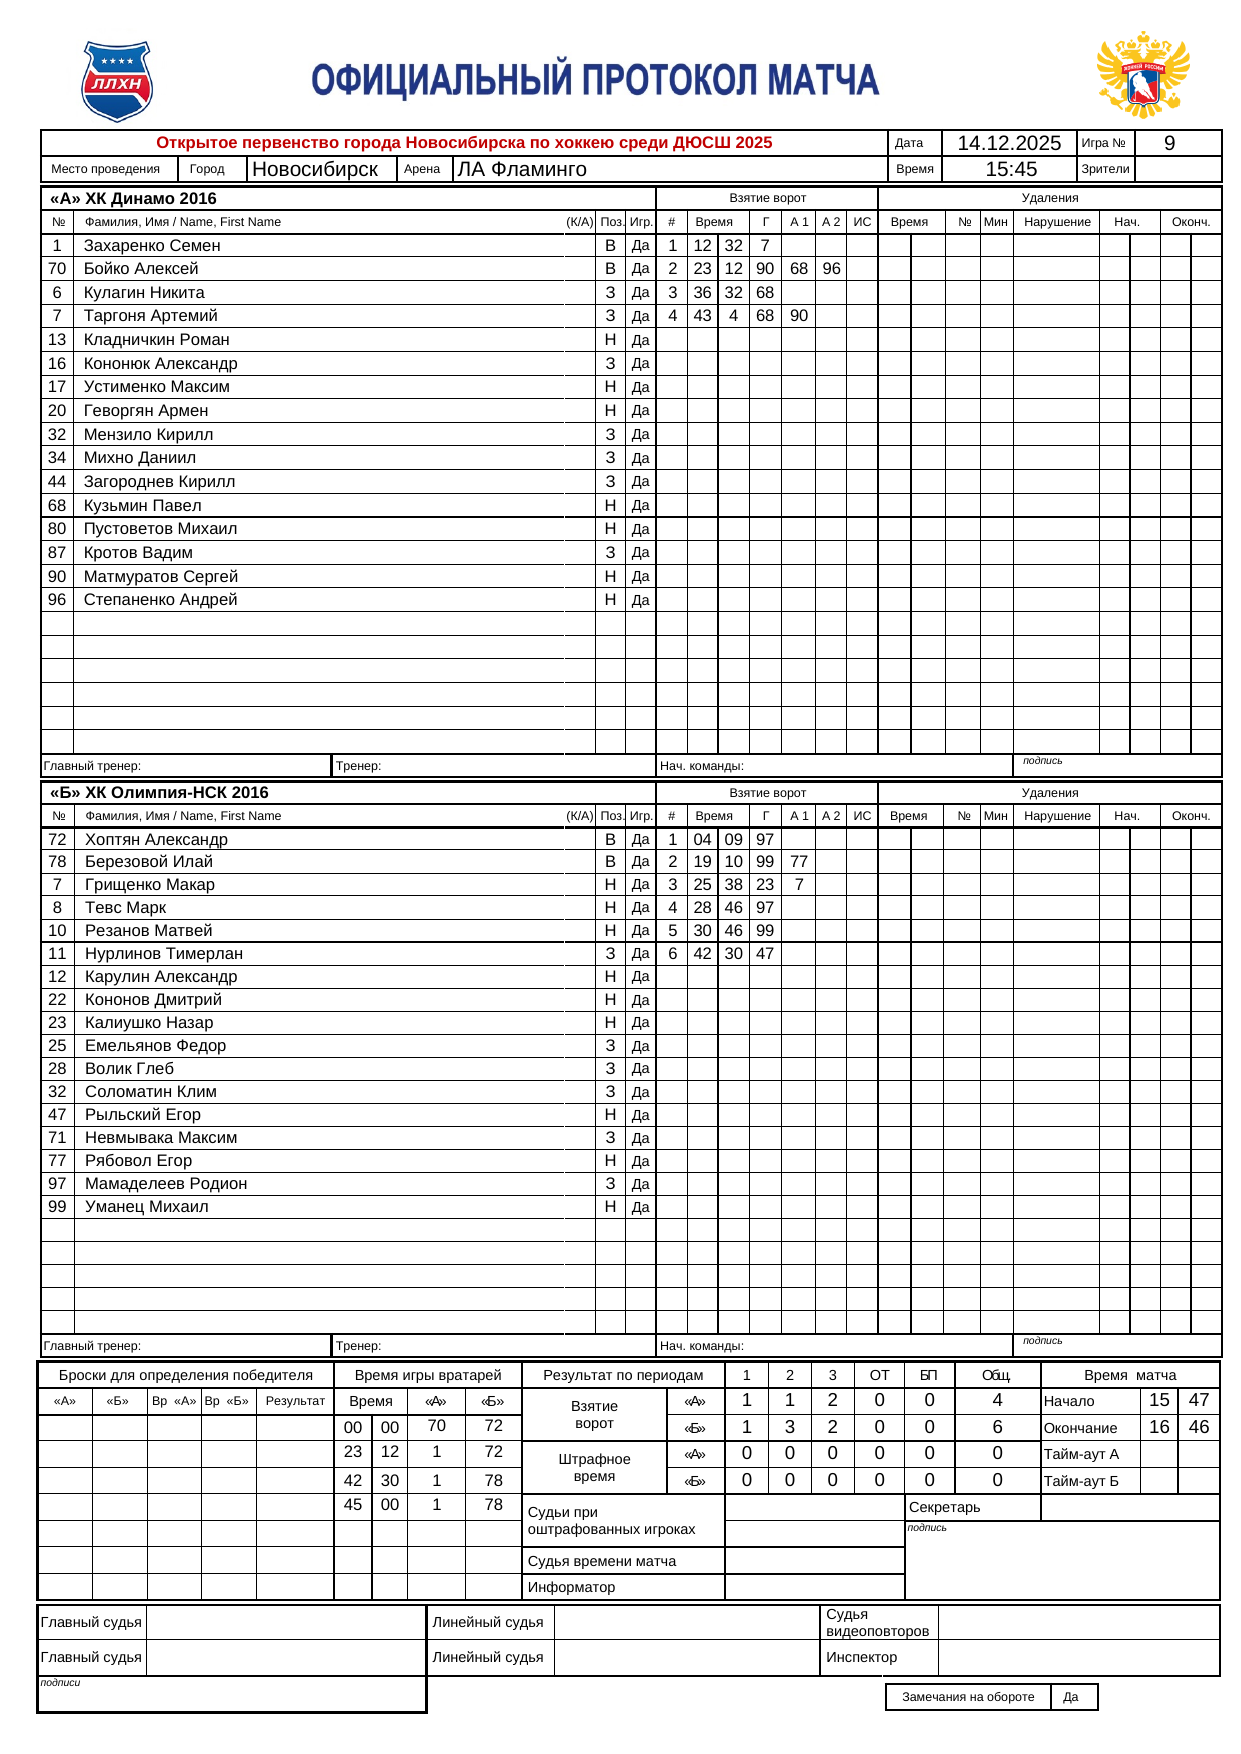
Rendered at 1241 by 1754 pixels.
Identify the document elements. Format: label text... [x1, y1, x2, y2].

table_cell [750, 1265, 781, 1287]
table_cell Штрафное время [523, 1442, 666, 1493]
table_header Да [1052, 1685, 1097, 1709]
table_cell 30 [719, 943, 749, 964]
table_cell [1192, 588, 1221, 611]
table_cell [1014, 518, 1099, 540]
table_cell [946, 352, 980, 374]
table_cell [719, 636, 749, 658]
table_cell [1014, 1150, 1099, 1172]
table_cell [847, 376, 877, 398]
table_cell [816, 829, 846, 849]
table_cell [1131, 966, 1160, 987]
table_cell [816, 1127, 846, 1149]
table_cell [688, 683, 717, 706]
table_cell [782, 612, 815, 634]
table_cell [719, 1058, 749, 1079]
table_cell 0 [769, 1468, 811, 1493]
table_cell [1014, 896, 1099, 918]
table_cell В [596, 235, 625, 256]
table_cell [719, 612, 749, 634]
table_cell Инспектор [821, 1640, 938, 1675]
table_cell [782, 565, 815, 587]
table_cell [565, 1219, 595, 1241]
table_cell [946, 494, 980, 516]
table_cell [981, 235, 1013, 256]
table_cell [912, 1173, 943, 1195]
table_cell [408, 1574, 465, 1599]
table_cell Н [596, 896, 625, 918]
table_cell [1100, 541, 1129, 564]
table_cell З [596, 1127, 625, 1149]
table_cell [688, 1242, 717, 1264]
table_cell Н [596, 494, 625, 516]
table_cell [981, 423, 1013, 445]
table_cell [39, 1547, 92, 1573]
table_cell [1131, 1196, 1160, 1218]
table_cell [1014, 1173, 1099, 1195]
table_cell 00 [335, 1416, 371, 1440]
table_cell [1131, 423, 1160, 445]
table_cell З [596, 423, 625, 445]
table_cell 30 [373, 1468, 407, 1493]
table_cell [1100, 1081, 1129, 1103]
table_cell [816, 470, 846, 493]
table_cell 1 [408, 1494, 465, 1520]
table_cell [1131, 1219, 1160, 1241]
table_cell [688, 1196, 717, 1218]
table_cell ИС [847, 805, 877, 826]
table_cell [93, 1468, 147, 1493]
table_cell [946, 470, 980, 493]
table_cell [657, 1196, 687, 1218]
table_cell [1131, 1081, 1160, 1103]
table_cell 45 [335, 1494, 371, 1520]
table_cell [847, 1196, 877, 1218]
table_cell Зрители [1078, 157, 1134, 181]
table_cell [816, 1219, 846, 1241]
table_cell [373, 1521, 407, 1546]
table_cell Линейный судья [428, 1606, 554, 1639]
table_cell [981, 541, 1013, 564]
table_cell [981, 707, 1013, 729]
table_cell Да [626, 850, 655, 872]
table_cell [1014, 1012, 1099, 1033]
table_cell [750, 1242, 781, 1264]
table_cell [750, 659, 781, 682]
table_cell [1131, 1265, 1160, 1287]
table_cell «А» [408, 1389, 465, 1413]
table_cell Да [626, 423, 655, 445]
table_cell [750, 1173, 781, 1195]
table_cell [1014, 281, 1099, 303]
table_cell [981, 1196, 1013, 1218]
table_header «А» ХК Динамо 2016 [42, 188, 655, 209]
table_cell подпись [906, 1522, 1219, 1599]
table_cell Главный судья [39, 1640, 146, 1675]
table_cell [42, 1242, 74, 1264]
table_cell [1131, 518, 1160, 540]
table_header Результат по периодам [523, 1363, 724, 1387]
table_cell [1161, 1035, 1190, 1057]
table_cell [847, 1058, 877, 1079]
table_cell 46 [719, 896, 749, 918]
table_cell [466, 1521, 521, 1546]
table_cell [879, 305, 910, 327]
table_cell [688, 352, 717, 374]
table_cell [750, 1012, 781, 1033]
table_cell [657, 1012, 687, 1033]
table_cell 38 [719, 874, 749, 895]
table_cell В [596, 829, 625, 849]
table_cell [1161, 1058, 1190, 1079]
table_cell [1192, 541, 1221, 564]
table_cell [782, 659, 815, 682]
table_cell [202, 1468, 256, 1493]
table_cell [1100, 966, 1129, 987]
table_cell [202, 1416, 256, 1440]
table_cell [879, 376, 910, 398]
table_cell Нарушение [1014, 211, 1099, 233]
table_cell [1131, 659, 1160, 682]
table_cell [879, 235, 910, 256]
table_cell [847, 874, 877, 895]
table_cell Да [626, 565, 655, 587]
table_cell 23 [335, 1441, 371, 1467]
table_cell [1192, 1012, 1221, 1033]
table_cell [782, 636, 815, 658]
table_cell 72 [42, 829, 74, 849]
table_cell Судьи при оштрафованных игроках [523, 1495, 724, 1546]
table_cell [946, 423, 980, 445]
table_cell [565, 518, 595, 540]
table_cell [879, 1104, 910, 1126]
table_cell [1192, 1127, 1221, 1149]
table_cell [596, 1242, 625, 1264]
table_cell 90 [782, 305, 815, 327]
table_cell [1014, 1035, 1099, 1057]
table_cell 1 [408, 1441, 465, 1467]
table_cell 15:45 [943, 157, 1076, 181]
table_cell [202, 1547, 256, 1573]
table_cell Соломатин Клим [75, 1081, 564, 1103]
table_cell [1161, 636, 1190, 658]
table_cell 96 [816, 257, 846, 280]
table_cell [847, 966, 877, 987]
table_cell [981, 1265, 1013, 1287]
table_cell 2 [812, 1415, 854, 1440]
table_cell [1014, 399, 1099, 422]
table_cell [657, 541, 687, 564]
table_cell [657, 1265, 687, 1287]
table_cell З [596, 1058, 625, 1079]
table_cell [1192, 1058, 1221, 1079]
table_cell [719, 1219, 749, 1241]
table_cell [782, 989, 815, 1011]
table_cell [1014, 423, 1099, 445]
table_cell Карулин Александр [75, 966, 564, 987]
table_cell [565, 470, 595, 493]
table_cell 20 [42, 399, 73, 422]
table_cell 4 [657, 896, 687, 918]
table_cell 2 [657, 850, 687, 872]
table_cell Нач. [1100, 211, 1160, 233]
table_cell [1192, 281, 1221, 303]
table_cell [816, 1150, 846, 1172]
table_cell [944, 1081, 980, 1103]
table_cell [912, 423, 945, 445]
table_cell [782, 707, 815, 729]
table_cell Уманец Михаил [75, 1196, 564, 1218]
table_cell 7 [42, 874, 74, 895]
table_cell [879, 896, 910, 918]
table_cell Тренер: [333, 1335, 655, 1356]
table_cell [816, 494, 846, 516]
table_cell 16 [42, 352, 73, 374]
table_cell [1100, 281, 1129, 303]
table_cell [912, 920, 943, 941]
table_cell [596, 1311, 625, 1333]
table_cell Да [626, 376, 655, 398]
table_cell Г [750, 211, 781, 233]
table_cell [42, 659, 73, 682]
table_cell [1192, 896, 1221, 918]
table_cell [847, 989, 877, 1011]
table_cell [782, 423, 815, 445]
table_cell [816, 1104, 846, 1126]
table_cell [782, 1058, 815, 1079]
table_cell (К/А) [565, 211, 595, 233]
table_cell [750, 1288, 781, 1310]
table_cell [257, 1468, 333, 1493]
table_cell Линейный судья [428, 1640, 554, 1675]
table_cell [565, 1242, 595, 1264]
table_cell 7 [42, 305, 73, 327]
table_cell 99 [42, 1196, 74, 1218]
table_cell [148, 1521, 201, 1546]
table_cell З [596, 470, 625, 493]
table_cell З [596, 352, 625, 374]
table_cell [879, 1058, 910, 1079]
table_cell Да [626, 829, 655, 849]
table_cell [847, 1127, 877, 1149]
table_cell [912, 281, 945, 303]
table_cell [626, 659, 655, 682]
table_cell [981, 943, 1013, 964]
table_cell Да [626, 328, 655, 351]
table_cell [816, 446, 846, 469]
table_cell [1161, 850, 1190, 872]
table_cell «Б» [668, 1415, 724, 1440]
table_cell [912, 707, 945, 729]
table_cell [1014, 683, 1099, 706]
table_cell [782, 235, 815, 256]
table_cell [750, 588, 781, 611]
table_cell [657, 1058, 687, 1079]
table_cell Главный тренер: [42, 755, 330, 776]
table_cell [408, 1547, 465, 1573]
table_cell [944, 989, 980, 1011]
table_cell [719, 1311, 749, 1333]
table_cell [565, 541, 595, 564]
table_cell [565, 683, 595, 706]
table_cell [1131, 1058, 1160, 1079]
table_cell [657, 352, 687, 374]
table_cell [750, 989, 781, 1011]
table_cell Секретарь [906, 1495, 1040, 1520]
table_cell [1100, 850, 1129, 872]
table_cell [565, 636, 595, 658]
table_cell [626, 1219, 655, 1241]
table_cell [719, 1196, 749, 1218]
table_cell 8 [42, 896, 74, 918]
table_cell [1161, 1081, 1190, 1103]
table_cell [565, 588, 595, 611]
table_cell 23 [688, 257, 717, 280]
table_cell # [657, 211, 687, 233]
table_cell [726, 1548, 904, 1573]
table_cell [688, 1081, 717, 1103]
table_cell [688, 376, 717, 398]
table_cell [1192, 636, 1221, 658]
table_cell 12 [42, 966, 74, 987]
table_cell [657, 470, 687, 493]
table_cell Калиушко Назар [75, 1012, 564, 1033]
table_cell [879, 1242, 910, 1264]
table_cell [782, 896, 815, 918]
table_cell [782, 1311, 815, 1333]
table_cell [981, 281, 1013, 303]
table_cell [657, 683, 687, 706]
table_cell [565, 352, 595, 374]
table_cell Грищенко Макар [75, 874, 564, 895]
table_cell [981, 896, 1013, 918]
table_cell [816, 707, 846, 729]
table_cell [944, 920, 980, 941]
table_cell [750, 1081, 781, 1103]
table_cell [847, 1173, 877, 1195]
table_cell № [946, 211, 980, 233]
table_cell [912, 494, 945, 516]
table_cell [565, 494, 595, 516]
table_cell [939, 1606, 1219, 1639]
table_cell [719, 730, 749, 753]
table_cell Н [596, 1012, 625, 1033]
table_cell [1014, 541, 1099, 564]
table_cell [782, 920, 815, 941]
table_cell [946, 565, 980, 587]
table_cell 0 [956, 1468, 1040, 1493]
table_cell [981, 989, 1013, 1011]
table_cell [912, 1081, 943, 1103]
table_cell [626, 683, 655, 706]
table_cell [1192, 1173, 1221, 1195]
table_cell Город [179, 157, 246, 181]
table_cell [1100, 1035, 1129, 1057]
table_cell [202, 1574, 256, 1599]
table_cell [782, 446, 815, 469]
table_cell [981, 305, 1013, 327]
table_cell [257, 1521, 333, 1546]
table_cell 42 [688, 943, 717, 964]
table_cell [688, 612, 717, 634]
table_cell [946, 659, 980, 682]
table_cell 23 [750, 874, 781, 895]
table_cell [719, 1104, 749, 1126]
table_cell [847, 588, 877, 611]
table_cell [1131, 1288, 1160, 1310]
table_cell [1192, 683, 1221, 706]
table_cell [75, 1311, 564, 1333]
table_cell [719, 518, 749, 540]
table_cell [565, 1104, 595, 1126]
table_cell [688, 1035, 717, 1057]
table_cell [879, 257, 910, 280]
table_cell [1131, 730, 1160, 753]
table_cell [912, 541, 945, 564]
table_cell 97 [750, 829, 781, 849]
table_cell [750, 494, 781, 516]
table_cell [565, 1311, 595, 1333]
table_cell 4 [719, 305, 749, 327]
table_cell З [596, 1035, 625, 1057]
table_cell [565, 989, 595, 1011]
table_cell [1192, 399, 1221, 422]
table_cell «А» [668, 1389, 724, 1413]
table_cell [657, 1035, 687, 1057]
table_cell [847, 281, 877, 303]
table_cell [657, 494, 687, 516]
table_cell [944, 1265, 980, 1287]
table_cell Время [688, 805, 749, 826]
table_cell 0 [905, 1442, 954, 1467]
table_cell [912, 989, 943, 1011]
table_cell Время [889, 157, 941, 181]
table_cell Кулагин Никита [74, 281, 564, 303]
table_cell 87 [42, 541, 73, 564]
table_cell 0 [905, 1468, 954, 1493]
table_cell [1100, 989, 1129, 1011]
table_cell [750, 1311, 781, 1333]
table_cell [1131, 281, 1160, 303]
table_cell Таргоня Артемий [74, 305, 564, 327]
table_cell Мин [981, 805, 1013, 826]
table_cell [75, 1265, 564, 1287]
table_cell Окончание [1042, 1415, 1140, 1440]
table_cell [335, 1574, 371, 1599]
table_cell [912, 470, 945, 493]
table_cell [1161, 966, 1190, 987]
table_cell [946, 257, 980, 280]
table_cell [565, 1012, 595, 1033]
table_cell [912, 896, 943, 918]
table_cell [1161, 352, 1190, 374]
table_cell [879, 730, 910, 753]
table_cell [912, 1127, 943, 1149]
table_cell [1014, 989, 1099, 1011]
table_cell [1014, 1265, 1099, 1287]
table_cell 0 [905, 1415, 954, 1440]
table_cell [688, 541, 717, 564]
table_cell Степаненко Андрей [74, 588, 564, 611]
table_cell [816, 518, 846, 540]
table_cell «Б » [466, 1389, 521, 1413]
table_cell [847, 636, 877, 658]
table_cell [782, 588, 815, 611]
table_cell [719, 659, 749, 682]
table_cell [750, 328, 781, 351]
table_cell [466, 1574, 521, 1599]
table_cell [373, 1574, 407, 1599]
table_cell [847, 1012, 877, 1033]
table_cell Да [626, 352, 655, 374]
table_cell 0 [726, 1442, 768, 1467]
table_cell [1161, 659, 1190, 682]
table_cell Да [626, 1104, 655, 1126]
table_cell [912, 874, 943, 895]
table_cell [688, 636, 717, 658]
table_cell А 2 [816, 805, 846, 826]
table_cell [1161, 1288, 1190, 1310]
table_cell [816, 305, 846, 327]
table_cell Кононюк Александр [74, 352, 564, 374]
table_cell [912, 943, 943, 964]
table_cell [750, 1196, 781, 1218]
table_cell [847, 1219, 877, 1241]
table_cell [816, 1265, 846, 1287]
table_cell [565, 328, 595, 351]
table_cell [626, 612, 655, 634]
table_cell [202, 1441, 256, 1467]
table_cell [1100, 659, 1129, 682]
table_cell 0 [905, 1389, 954, 1413]
table_cell Н [596, 989, 625, 1011]
table_cell [565, 1265, 595, 1287]
table_cell [42, 683, 73, 706]
table_cell [912, 966, 943, 987]
table_cell (К/А) [565, 805, 595, 826]
table_cell № [42, 211, 73, 233]
table_cell 47 [1179, 1389, 1219, 1413]
table_cell [981, 1058, 1013, 1079]
table_cell [1161, 541, 1190, 564]
table_cell [719, 399, 749, 422]
table_cell [879, 1127, 910, 1149]
table_cell [879, 1265, 910, 1287]
table_cell [847, 352, 877, 374]
table_cell [847, 257, 877, 280]
table_header Удаления [879, 188, 1221, 209]
table_cell Захаренко Семен [74, 235, 564, 256]
table_cell [1014, 707, 1099, 729]
table_cell [879, 1219, 910, 1241]
table_header 14.12.2025 [943, 131, 1076, 155]
table_cell [1100, 446, 1129, 469]
table_cell [912, 1196, 943, 1218]
table_cell [688, 1265, 717, 1287]
table_cell [93, 1416, 147, 1440]
table_cell [981, 1012, 1013, 1033]
table_cell Да [626, 1173, 655, 1195]
table_cell Игр. [626, 805, 655, 826]
table_cell [719, 1012, 749, 1033]
table_cell [1161, 1173, 1190, 1195]
table_cell [944, 1035, 980, 1057]
table_cell [42, 1288, 74, 1310]
table_cell [1141, 1468, 1177, 1493]
table_cell [879, 612, 910, 634]
table_cell [816, 850, 846, 872]
table_cell [981, 829, 1013, 849]
table_cell [1100, 730, 1129, 753]
table_cell [657, 446, 687, 469]
table_cell [1014, 636, 1099, 658]
table_cell [816, 328, 846, 351]
table_cell 19 [688, 850, 717, 872]
table_cell Да [626, 494, 655, 516]
table_cell [750, 565, 781, 587]
table_cell [816, 659, 846, 682]
table_cell [879, 1173, 910, 1195]
table_cell [688, 518, 717, 540]
table_cell 2 [657, 257, 687, 280]
table_cell [912, 257, 945, 280]
table_cell [657, 1081, 687, 1103]
table_header Дата [889, 131, 941, 155]
table_cell [657, 659, 687, 682]
table_cell А 1 [782, 805, 815, 826]
table_cell [1192, 494, 1221, 516]
table_cell [816, 683, 846, 706]
table_cell [912, 446, 945, 469]
table_cell [981, 257, 1013, 280]
table_cell [1014, 1104, 1099, 1126]
table_cell [148, 1494, 201, 1520]
table_cell [816, 1242, 846, 1264]
table_cell Да [626, 874, 655, 895]
table_cell [981, 1127, 1013, 1149]
table_cell [847, 612, 877, 634]
table_cell [879, 850, 910, 872]
table_cell [688, 989, 717, 1011]
table_cell подпись [1014, 755, 1221, 776]
table_cell [565, 305, 595, 327]
table_cell [816, 636, 846, 658]
table_header Удаления [879, 783, 1221, 803]
table_cell [944, 1311, 980, 1333]
table_cell [1192, 257, 1221, 280]
table_cell [626, 1242, 655, 1264]
table_cell [946, 235, 980, 256]
table_cell Н [596, 966, 625, 987]
table_cell 1 [726, 1415, 768, 1440]
table_cell [981, 874, 1013, 895]
table_cell Геворгян Армен [74, 399, 564, 422]
table_cell [148, 1416, 201, 1440]
table_cell Хоптян Александр [75, 829, 564, 849]
table_cell [565, 1150, 595, 1172]
table_cell [750, 683, 781, 706]
table_cell Тайм-аут А [1042, 1441, 1140, 1467]
table_cell [912, 305, 945, 327]
table_cell 16 [1141, 1415, 1177, 1440]
table_cell [782, 399, 815, 422]
table_cell [626, 1288, 655, 1310]
table_cell 70 [42, 257, 73, 280]
table_cell [1131, 989, 1160, 1011]
table_cell [944, 874, 980, 895]
table_cell [1100, 920, 1129, 941]
table_cell [1100, 1242, 1129, 1264]
table_cell [1161, 423, 1190, 445]
table_cell [1161, 1265, 1190, 1287]
table_cell [657, 376, 687, 398]
table_cell [688, 423, 717, 445]
table_cell [1014, 446, 1099, 469]
table_cell [912, 1265, 943, 1287]
table_cell 43 [688, 305, 717, 327]
table_cell [1100, 707, 1129, 729]
table_cell [1100, 829, 1129, 849]
table_cell [981, 399, 1013, 422]
table_cell 32 [42, 423, 73, 445]
table_cell [719, 707, 749, 729]
table_cell [1192, 920, 1221, 941]
table_cell [1100, 352, 1129, 374]
table_cell [1192, 328, 1221, 351]
table_cell [1192, 352, 1221, 374]
table_cell [688, 1104, 717, 1126]
table_cell [1131, 874, 1160, 895]
table_cell [626, 1265, 655, 1287]
table_cell [1179, 1441, 1219, 1467]
table_cell [946, 541, 980, 564]
table_cell [879, 446, 910, 469]
table_cell Да [626, 943, 655, 964]
table_cell [816, 1058, 846, 1079]
table_cell [688, 494, 717, 516]
table_cell [981, 588, 1013, 611]
table_cell Вр «Б» [202, 1389, 256, 1413]
table_cell [816, 730, 846, 753]
table_cell [657, 423, 687, 445]
table_cell [879, 541, 910, 564]
table_cell [879, 1150, 910, 1172]
table_cell [1136, 157, 1221, 181]
table_cell [816, 1081, 846, 1103]
table_cell [981, 328, 1013, 351]
table_cell В [596, 850, 625, 872]
table_cell [1161, 989, 1190, 1011]
table_cell [42, 1219, 74, 1241]
table_cell [93, 1494, 147, 1520]
table_cell 90 [42, 565, 73, 587]
table_cell [912, 636, 945, 658]
table_cell [912, 1288, 943, 1310]
table_cell [1161, 829, 1190, 849]
table_cell [782, 470, 815, 493]
table_cell [816, 943, 846, 964]
table_cell [816, 966, 846, 987]
table_cell [879, 1012, 910, 1033]
table_cell [719, 565, 749, 587]
table_cell 1 [657, 829, 687, 849]
table_cell 97 [750, 896, 781, 918]
table_cell [1161, 1150, 1190, 1172]
table_cell 6 [956, 1415, 1040, 1440]
table_cell [912, 850, 943, 872]
table_cell [912, 1035, 943, 1057]
table_header Время матча [1042, 1363, 1219, 1387]
table_cell [847, 446, 877, 469]
table_cell Нач. [1100, 805, 1160, 826]
table_cell [1131, 829, 1160, 849]
table_cell [939, 1640, 1219, 1675]
table_cell [946, 636, 980, 658]
table_cell З [596, 1081, 625, 1103]
table_cell Время [879, 211, 945, 233]
table_cell [1014, 305, 1099, 327]
table_cell 6 [657, 943, 687, 964]
table_cell [944, 896, 980, 918]
table_cell [847, 565, 877, 587]
table_cell [981, 920, 1013, 941]
table_cell [719, 352, 749, 374]
table_header Общ. [956, 1363, 1040, 1387]
table_cell [750, 352, 781, 374]
table_cell [657, 1127, 687, 1149]
table_cell [879, 470, 910, 493]
table_cell [847, 541, 877, 564]
table_cell 78 [42, 850, 74, 872]
table_cell [39, 1521, 92, 1546]
table_cell [1161, 896, 1190, 918]
table_cell [688, 1311, 717, 1333]
table_cell [750, 1104, 781, 1126]
table_cell [1192, 305, 1221, 327]
table_cell [750, 1219, 781, 1241]
table_cell [688, 1173, 717, 1195]
table_cell [1014, 565, 1099, 587]
table_cell [688, 588, 717, 611]
table_cell [816, 281, 846, 303]
table_cell [147, 1640, 425, 1675]
table_cell [257, 1574, 333, 1599]
table_cell [944, 1127, 980, 1149]
table_cell [847, 1081, 877, 1103]
table_cell [688, 470, 717, 493]
table_cell [719, 966, 749, 987]
table_cell 22 [42, 989, 74, 1011]
table_cell [981, 1150, 1013, 1172]
table_cell 32 [42, 1081, 74, 1103]
table_cell [202, 1521, 256, 1546]
table_cell [565, 920, 595, 941]
table_cell [912, 399, 945, 422]
table_cell [782, 1012, 815, 1033]
table_cell [39, 1416, 92, 1440]
table_cell Тайм-аут Б [1042, 1468, 1140, 1493]
table_cell [782, 1242, 815, 1264]
table_cell Оконч. [1161, 805, 1221, 826]
table_cell [1131, 1311, 1160, 1333]
table_cell [816, 541, 846, 564]
table_cell [1014, 1081, 1099, 1103]
table_cell [1014, 1311, 1099, 1333]
table_cell [879, 494, 910, 516]
table_cell [879, 1081, 910, 1103]
table_cell 80 [42, 518, 73, 540]
table_cell 71 [42, 1127, 74, 1149]
table_cell [657, 636, 687, 658]
table_cell 1 [42, 235, 73, 256]
table_cell Устименко Максим [74, 376, 564, 398]
table_cell Кротов Вадим [74, 541, 564, 564]
table_cell Да [626, 588, 655, 611]
table_cell 96 [42, 588, 73, 611]
table_cell [1192, 518, 1221, 540]
table_cell № [42, 805, 74, 826]
table_cell [847, 305, 877, 327]
table_cell Да [626, 541, 655, 564]
table_cell [981, 850, 1013, 872]
table_cell [719, 494, 749, 516]
table_cell 00 [373, 1416, 407, 1440]
table_cell [1161, 446, 1190, 469]
table_cell [847, 1242, 877, 1264]
table_cell [1131, 896, 1160, 918]
table_cell [1131, 683, 1160, 706]
table_cell [1131, 1173, 1160, 1195]
table_cell [879, 399, 910, 422]
table_cell [816, 399, 846, 422]
table_cell З [596, 943, 625, 964]
table_cell [1100, 257, 1129, 280]
table_cell [912, 352, 945, 374]
table_cell [1192, 730, 1221, 753]
table_cell [750, 470, 781, 493]
table_cell Арена [398, 157, 452, 181]
table_cell 77 [782, 850, 815, 872]
table_header «Б» ХК Олимпия-НСК 2016 [42, 783, 655, 803]
table_cell 47 [750, 943, 781, 964]
table_cell [750, 399, 781, 422]
table_cell [726, 1495, 904, 1520]
table_cell [1141, 1441, 1177, 1467]
table_cell Вр «А» [148, 1389, 201, 1413]
table_cell [42, 612, 73, 634]
table_cell [565, 943, 595, 964]
table_cell [1100, 470, 1129, 493]
table_cell 77 [42, 1150, 74, 1172]
table_cell Н [596, 588, 625, 611]
table_cell [257, 1547, 333, 1573]
table_cell [148, 1574, 201, 1599]
table_cell [257, 1416, 333, 1440]
table_cell [1100, 1311, 1129, 1333]
table_cell [816, 1196, 846, 1218]
table_cell [1161, 565, 1190, 587]
table_cell [879, 989, 910, 1011]
table_cell [981, 446, 1013, 469]
table_cell [1192, 829, 1221, 849]
table_cell Нарушение [1014, 805, 1099, 826]
table_cell Взятие ворот [523, 1389, 666, 1440]
table_cell [1014, 470, 1099, 493]
table_cell [596, 1219, 625, 1241]
table_cell [1014, 966, 1099, 987]
table_cell [565, 730, 595, 753]
table_cell 36 [688, 281, 717, 303]
table_cell [688, 659, 717, 682]
table_cell [565, 399, 595, 422]
table_cell [1100, 305, 1129, 327]
table_cell 42 [335, 1468, 371, 1493]
table_cell Главный тренер: [42, 1335, 330, 1356]
table_cell «А» [668, 1442, 724, 1467]
table_cell [565, 257, 595, 280]
table_cell «Б» [668, 1468, 724, 1493]
table_cell [981, 1173, 1013, 1195]
table_cell [257, 1494, 333, 1520]
table_header Время игры вратарей [335, 1363, 521, 1387]
table_cell [719, 470, 749, 493]
table_cell [626, 730, 655, 753]
table_cell Мин [981, 211, 1013, 233]
table_header 2 [769, 1363, 811, 1387]
table_cell [847, 850, 877, 872]
table_cell «Б» [93, 1389, 147, 1413]
table_cell [912, 829, 943, 849]
table_cell [1100, 943, 1129, 964]
table_cell [1100, 588, 1129, 611]
table_cell [1014, 257, 1099, 280]
table_cell Информатор [523, 1575, 724, 1599]
table_cell [565, 376, 595, 398]
table_cell 7 [750, 235, 781, 256]
table_cell 10 [42, 920, 74, 941]
table_cell [1192, 1311, 1221, 1333]
table_cell [816, 989, 846, 1011]
table_cell [944, 829, 980, 849]
table_cell [816, 920, 846, 941]
table_cell [1161, 707, 1190, 729]
table_cell Да [626, 446, 655, 469]
table_cell [1131, 376, 1160, 398]
table_cell [816, 423, 846, 445]
table_cell [782, 1173, 815, 1195]
table_cell [1100, 235, 1129, 256]
table_cell [879, 966, 910, 987]
table_cell [688, 1288, 717, 1310]
table_cell [596, 683, 625, 706]
table_cell [944, 1288, 980, 1310]
table_cell [148, 1441, 201, 1467]
table_cell 0 [855, 1389, 904, 1413]
table_cell [565, 565, 595, 587]
table_cell [719, 588, 749, 611]
table_cell [1192, 565, 1221, 587]
table_cell [912, 565, 945, 587]
table_cell Резанов Матвей [75, 920, 564, 941]
table_cell [981, 659, 1013, 682]
table_cell [1100, 565, 1129, 587]
table_header 1 [726, 1363, 768, 1387]
table_cell [981, 1035, 1013, 1057]
table_cell [1131, 1012, 1160, 1033]
table_cell [1014, 829, 1099, 849]
table_cell 78 [466, 1468, 521, 1493]
table_cell Да [626, 1035, 655, 1057]
table_cell [688, 446, 717, 469]
table_cell [596, 636, 625, 658]
table_cell Березовой Илай [75, 850, 564, 872]
table_cell [847, 328, 877, 351]
table_cell [1192, 235, 1221, 256]
table_cell Н [596, 518, 625, 540]
table_cell [1192, 1150, 1221, 1172]
table_cell [335, 1521, 371, 1546]
table_cell [596, 1265, 625, 1287]
table_cell [912, 612, 945, 634]
table_cell [1100, 683, 1129, 706]
table_cell [42, 730, 73, 753]
table_cell [816, 1173, 846, 1195]
table_cell [981, 352, 1013, 374]
table_cell [816, 612, 846, 634]
table_cell [1014, 376, 1099, 398]
table_cell [816, 565, 846, 587]
table_cell [688, 399, 717, 422]
table_header Замечания на обороте [887, 1685, 1050, 1709]
table_cell Да [626, 470, 655, 493]
table_cell [816, 896, 846, 918]
table_cell [75, 1242, 564, 1264]
table_cell 1 [408, 1468, 465, 1493]
table_cell [912, 1219, 943, 1241]
table_cell [1014, 850, 1099, 872]
table_cell [944, 1058, 980, 1079]
table_cell [782, 1265, 815, 1287]
table_cell [688, 730, 717, 753]
table_cell Кононов Дмитрий [75, 989, 564, 1011]
table_cell Да [626, 896, 655, 918]
table_cell [1192, 707, 1221, 729]
table_cell [565, 612, 595, 634]
table_cell [879, 565, 910, 587]
table_cell [565, 896, 595, 918]
table_cell 0 [812, 1442, 854, 1467]
table_cell [847, 896, 877, 918]
table_cell [981, 683, 1013, 706]
table_cell [782, 1081, 815, 1103]
table_cell 4 [657, 305, 687, 327]
table_cell [944, 1150, 980, 1172]
table_cell [782, 1288, 815, 1310]
table_cell [565, 707, 595, 729]
table_cell 68 [42, 494, 73, 516]
table_cell 97 [42, 1173, 74, 1195]
table_cell Н [596, 376, 625, 398]
table_cell [1161, 328, 1190, 351]
table_cell [74, 730, 564, 753]
table_cell [657, 565, 687, 587]
table_cell [750, 1035, 781, 1057]
table_cell [879, 518, 910, 540]
table_cell [750, 730, 781, 753]
table_cell [879, 352, 910, 374]
table_cell [75, 1219, 564, 1241]
table_cell 12 [688, 235, 717, 256]
table_cell [782, 1150, 815, 1172]
table_cell [847, 707, 877, 729]
table_cell [1161, 683, 1190, 706]
table_cell [879, 920, 910, 941]
table_cell [1100, 494, 1129, 516]
table_cell [816, 235, 846, 256]
table_cell [1014, 1196, 1099, 1218]
table_cell [657, 1242, 687, 1264]
table_cell [555, 1606, 819, 1639]
table_cell [39, 1468, 92, 1493]
table_cell [719, 1127, 749, 1149]
table_cell [1161, 1219, 1190, 1241]
table_cell 13 [42, 328, 73, 351]
table_cell [565, 1081, 595, 1103]
table_cell Начало [1042, 1389, 1140, 1413]
table_cell [596, 659, 625, 682]
table_cell [946, 707, 980, 729]
table_cell [1161, 1012, 1190, 1033]
table_cell [1192, 943, 1221, 964]
table_cell [981, 494, 1013, 516]
table_cell [1131, 1150, 1160, 1172]
table_cell [847, 829, 877, 849]
table_cell [719, 376, 749, 398]
table_cell [1161, 235, 1190, 256]
table_cell [657, 1173, 687, 1195]
table_cell [981, 1104, 1013, 1126]
table_cell [1161, 376, 1190, 398]
table_cell [1192, 446, 1221, 469]
table_cell Главный судья [39, 1606, 146, 1639]
table_cell Н [596, 399, 625, 422]
table_cell [944, 1219, 980, 1241]
table_cell Да [626, 1081, 655, 1103]
table_cell 90 [750, 257, 781, 280]
table_cell [879, 943, 910, 964]
table_cell [879, 707, 910, 729]
table_cell 3 [657, 874, 687, 895]
table_cell [1100, 1058, 1129, 1079]
table_cell 2 [812, 1389, 854, 1413]
table_cell [42, 707, 73, 729]
table_cell [657, 588, 687, 611]
table_cell [912, 1104, 943, 1126]
table_cell 46 [719, 920, 749, 941]
table_cell [879, 1311, 910, 1333]
table_cell Н [596, 920, 625, 941]
table_cell Да [626, 1196, 655, 1218]
table_cell [1161, 399, 1190, 422]
table_cell 0 [855, 1442, 904, 1467]
table_cell [1192, 659, 1221, 682]
table_cell [816, 1311, 846, 1333]
table_cell Н [596, 1150, 625, 1172]
table_cell [782, 966, 815, 987]
table_cell [782, 1196, 815, 1218]
table_cell [981, 730, 1013, 753]
table_cell [782, 494, 815, 516]
table_cell [93, 1574, 147, 1599]
table_cell [816, 352, 846, 374]
table_cell [1131, 305, 1160, 327]
table_header Взятие ворот [657, 188, 877, 209]
table_cell [847, 920, 877, 941]
table_cell Загороднев Кирилл [74, 470, 564, 493]
table_cell [750, 423, 781, 445]
table_cell [565, 874, 595, 895]
table_cell [657, 612, 687, 634]
table_cell 1 [726, 1389, 768, 1413]
table_cell [408, 1521, 465, 1546]
table_cell Судья времени матча [523, 1548, 724, 1573]
table_cell [1131, 257, 1160, 280]
table_cell [912, 518, 945, 540]
table_cell [1161, 305, 1190, 327]
table_cell [688, 1219, 717, 1241]
table_cell [912, 588, 945, 611]
table_cell 00 [373, 1494, 407, 1520]
table_cell [879, 829, 910, 849]
table_cell [750, 1150, 781, 1172]
table_cell [750, 966, 781, 987]
table_cell [1161, 1104, 1190, 1126]
table_cell [1014, 1127, 1099, 1149]
table_cell Новосибирск [248, 157, 396, 181]
table_cell Тевс Марк [75, 896, 564, 918]
table_cell Время [879, 805, 943, 826]
table_cell А 2 [816, 211, 846, 233]
table_cell [1161, 494, 1190, 516]
table_cell [946, 305, 980, 327]
table_cell [1100, 1265, 1129, 1287]
table_cell [719, 446, 749, 469]
table_cell [912, 376, 945, 398]
table_cell [1192, 612, 1221, 634]
table_cell [1192, 1081, 1221, 1103]
table_cell 17 [42, 376, 73, 398]
table_cell [981, 966, 1013, 987]
table_cell 4 [956, 1389, 1040, 1413]
table_cell подпись [1014, 1335, 1221, 1356]
table_cell [1131, 235, 1160, 256]
table_cell [719, 1242, 749, 1264]
table_cell [782, 829, 815, 849]
table_cell [1014, 1242, 1099, 1264]
table_cell 0 [956, 1442, 1040, 1467]
table_cell [816, 376, 846, 398]
table_cell [1014, 730, 1099, 753]
table_cell [1131, 352, 1160, 374]
table_cell [1192, 966, 1221, 987]
table_cell 68 [750, 305, 781, 327]
table_cell [626, 636, 655, 658]
table_cell Да [626, 920, 655, 941]
table_cell 15 [1141, 1389, 1177, 1413]
table_cell [847, 1311, 877, 1333]
table_cell [782, 1104, 815, 1126]
table_cell 11 [42, 943, 74, 964]
table_cell [944, 966, 980, 987]
table_cell 70 [408, 1416, 465, 1440]
table_cell Игр. [626, 211, 655, 233]
table_cell 68 [782, 257, 815, 280]
table_cell [946, 518, 980, 540]
table_cell [816, 1035, 846, 1057]
table_cell 72 [466, 1441, 521, 1467]
table_cell 99 [750, 850, 781, 872]
table_cell [883, 1677, 1220, 1681]
table_cell [1100, 1127, 1129, 1149]
table_cell З [596, 1173, 625, 1195]
table_cell [816, 1012, 846, 1033]
table_cell [1100, 1012, 1129, 1033]
table_cell [335, 1547, 371, 1573]
table_cell 12 [719, 257, 749, 280]
table_cell [148, 1468, 201, 1493]
table_cell Фамилия, Имя / Name, First Name [75, 805, 565, 826]
table_cell [944, 850, 980, 872]
table_cell [946, 588, 980, 611]
table_cell [1161, 730, 1190, 753]
table_cell [688, 565, 717, 587]
table_cell [981, 1219, 1013, 1241]
table_cell 28 [42, 1058, 74, 1079]
picture [5, 28, 1197, 129]
table_cell [981, 1081, 1013, 1103]
table_cell 5 [657, 920, 687, 941]
table_cell [719, 1265, 749, 1287]
table_cell [782, 730, 815, 753]
table_cell [750, 518, 781, 540]
table_cell [912, 1311, 943, 1333]
table_cell [1131, 328, 1160, 351]
table_cell [1100, 1173, 1129, 1195]
table_cell [847, 1104, 877, 1126]
table_cell [719, 1173, 749, 1195]
table_cell [596, 1288, 625, 1310]
table_cell [816, 588, 846, 611]
table_cell [688, 966, 717, 987]
table_cell [657, 518, 687, 540]
table_cell [1161, 588, 1190, 611]
table_cell [879, 1035, 910, 1057]
table_cell 09 [719, 829, 749, 849]
table_cell [782, 328, 815, 351]
table_cell [1161, 257, 1190, 280]
table_cell [1192, 470, 1221, 493]
table_cell Время [688, 211, 749, 233]
table_cell [1014, 588, 1099, 611]
table_cell 6 [42, 281, 73, 303]
table_cell [912, 683, 945, 706]
table_cell Михно Даниил [74, 446, 564, 469]
table_cell 72 [466, 1416, 521, 1440]
table_cell Нач. команды: [657, 1335, 1012, 1356]
table_cell Да [626, 518, 655, 540]
table_cell [1014, 1219, 1099, 1241]
table_cell [719, 328, 749, 351]
table_cell Н [596, 328, 625, 351]
table_cell Да [626, 1150, 655, 1172]
table_cell [1161, 874, 1190, 895]
table_cell 23 [42, 1012, 74, 1033]
table_cell [879, 588, 910, 611]
table_cell [879, 1288, 910, 1310]
table_cell [1161, 470, 1190, 493]
table_cell [657, 1104, 687, 1126]
table_cell [565, 423, 595, 445]
table_cell Н [596, 1104, 625, 1126]
table_cell [1131, 541, 1160, 564]
table_cell [1100, 874, 1129, 895]
table_cell [148, 1547, 201, 1573]
table_cell [912, 235, 945, 256]
table_cell [596, 707, 625, 729]
table_cell Волик Глеб [75, 1058, 564, 1079]
table_cell [74, 683, 564, 706]
table_cell [847, 494, 877, 516]
table_header Открытое первенство города Новосибирска по хоккею среди ДЮСШ 2025 [42, 131, 887, 155]
table_cell [555, 1640, 819, 1675]
table_cell [42, 1265, 74, 1287]
table_cell [1014, 659, 1099, 682]
table_header БП [905, 1363, 954, 1387]
table_cell Судья видеоповторов [821, 1606, 938, 1639]
table_cell [981, 518, 1013, 540]
table_cell [1100, 518, 1129, 540]
table_cell [879, 659, 910, 682]
table_cell [782, 541, 815, 564]
table_cell [626, 707, 655, 729]
table_cell Да [626, 1127, 655, 1149]
table_cell Поз. [596, 805, 625, 826]
table_cell Мамаделеев Родион [75, 1173, 564, 1195]
table_cell 30 [688, 920, 717, 941]
table_cell Н [596, 565, 625, 587]
table_cell Н [596, 874, 625, 895]
table_cell 10 [719, 850, 749, 872]
table_cell [847, 518, 877, 540]
table_cell [782, 943, 815, 964]
table_cell [1131, 494, 1160, 516]
table_cell [688, 1150, 717, 1172]
table_cell [1100, 399, 1129, 422]
table_cell Да [626, 399, 655, 422]
table_cell [847, 683, 877, 706]
table_cell подписи [39, 1677, 425, 1711]
table_cell [719, 683, 749, 706]
table_cell [1014, 1058, 1099, 1079]
table_cell [1131, 943, 1160, 964]
table_cell [657, 730, 687, 753]
table_cell [944, 1104, 980, 1126]
table_cell [719, 1035, 749, 1057]
table_cell З [596, 541, 625, 564]
table_cell [565, 1288, 595, 1310]
table_cell [750, 707, 781, 729]
table_cell 34 [42, 446, 73, 469]
table_cell [1014, 1288, 1099, 1310]
table_cell [782, 683, 815, 706]
table_cell 32 [719, 281, 749, 303]
table_cell [626, 1311, 655, 1333]
table_cell [981, 376, 1013, 398]
table_header 3 [812, 1363, 854, 1387]
table_cell [1131, 399, 1160, 422]
table_cell [750, 1127, 781, 1149]
table_cell 04 [688, 829, 717, 849]
table_cell [726, 1575, 904, 1599]
table_cell [657, 1219, 687, 1241]
table_cell [847, 470, 877, 493]
table_cell [946, 730, 980, 753]
table_cell [750, 1058, 781, 1079]
table_header 9 [1136, 131, 1221, 155]
table_cell Фамилия, Имя / Name, First Name [74, 211, 565, 233]
table_cell [1161, 920, 1190, 941]
table_cell [782, 1035, 815, 1057]
table_cell [719, 1081, 749, 1103]
table_cell 25 [42, 1035, 74, 1057]
table_cell [847, 943, 877, 964]
table_cell [782, 1127, 815, 1149]
table_cell [981, 565, 1013, 587]
table_cell [147, 1606, 425, 1639]
table_header Игра № [1078, 131, 1134, 155]
table_cell [596, 612, 625, 634]
table_cell [944, 1173, 980, 1195]
table_cell [1192, 1035, 1221, 1057]
table_cell 0 [855, 1415, 904, 1440]
table_cell Да [626, 1058, 655, 1079]
table_cell 0 [726, 1468, 768, 1493]
table_cell [1131, 707, 1160, 729]
table_cell [946, 281, 980, 303]
table_cell [981, 470, 1013, 493]
table_cell [1014, 494, 1099, 516]
table_cell [816, 874, 846, 895]
table_cell [912, 659, 945, 682]
table_cell [816, 1288, 846, 1310]
table_cell [657, 707, 687, 729]
table_cell [1192, 1242, 1221, 1264]
table_cell [42, 636, 73, 658]
table_cell [657, 1150, 687, 1172]
table_cell [1131, 1035, 1160, 1057]
table_cell [750, 376, 781, 398]
table_cell [1161, 281, 1190, 303]
table_cell Да [626, 235, 655, 256]
table_cell [944, 1196, 980, 1218]
table_cell «А» [39, 1389, 92, 1413]
table_cell [75, 1288, 564, 1310]
table_cell [719, 541, 749, 564]
table_cell З [596, 305, 625, 327]
table_cell [1100, 423, 1129, 445]
table_cell [428, 1677, 882, 1711]
table_cell [74, 636, 564, 658]
table_cell З [596, 446, 625, 469]
table_cell Кладничкин Роман [74, 328, 564, 351]
table_cell ЛА Фламинго [454, 157, 887, 181]
table_cell [719, 989, 749, 1011]
table_cell [657, 399, 687, 422]
table_cell Результат [257, 1389, 333, 1413]
table_cell [912, 1012, 943, 1033]
table_cell [912, 1150, 943, 1172]
table_cell [782, 281, 815, 303]
table_cell [879, 328, 910, 351]
table_cell [1179, 1468, 1219, 1493]
table_cell [565, 829, 595, 849]
table_cell [1100, 1288, 1129, 1310]
table_cell [1014, 352, 1099, 374]
table_cell [565, 659, 595, 682]
table_cell [565, 1058, 595, 1079]
table_cell Да [626, 966, 655, 987]
table_cell 1 [769, 1389, 811, 1413]
table_cell [782, 352, 815, 374]
table_cell [719, 423, 749, 445]
table_cell [1161, 1127, 1190, 1149]
table_cell Н [596, 1196, 625, 1218]
table_cell [202, 1494, 256, 1520]
table_cell [688, 1012, 717, 1033]
table_cell 32 [719, 235, 749, 256]
table_cell [466, 1547, 521, 1573]
table_cell [782, 518, 815, 540]
table_cell Бойко Алексей [74, 257, 564, 280]
table_cell 0 [855, 1468, 904, 1493]
table_cell [1100, 328, 1129, 351]
table_cell [1100, 1104, 1129, 1126]
table_cell [1100, 1219, 1129, 1241]
table_cell [946, 612, 980, 634]
table_cell [1042, 1495, 1219, 1520]
table_cell # [657, 805, 687, 826]
table_cell 44 [42, 470, 73, 493]
table_cell [1014, 920, 1099, 941]
table_cell [847, 1035, 877, 1057]
table_cell [946, 376, 980, 398]
table_cell [847, 730, 877, 753]
table_cell [1161, 612, 1190, 634]
table_cell [944, 1012, 980, 1033]
table_cell [1100, 1150, 1129, 1172]
table_cell Матмуратов Сергей [74, 565, 564, 587]
table_cell [1161, 1196, 1190, 1218]
table_cell Нач. команды: [657, 755, 1012, 776]
table_header Броски для определения победителя [39, 1363, 333, 1387]
table_cell Нурлинов Тимерлан [75, 943, 564, 964]
table_cell [1131, 1242, 1160, 1264]
table_cell Тренер: [333, 755, 655, 776]
table_cell [1100, 1196, 1129, 1218]
table_cell [944, 943, 980, 964]
table_cell [596, 730, 625, 753]
table_cell [1192, 1219, 1221, 1241]
table_cell [879, 423, 910, 445]
table_cell Невмывака Максим [75, 1127, 564, 1149]
table_cell Оконч. [1161, 211, 1221, 233]
table_cell [565, 1196, 595, 1218]
table_cell Г [750, 805, 781, 826]
table_cell [847, 659, 877, 682]
table_cell 25 [688, 874, 717, 895]
table_cell [912, 328, 945, 351]
table_cell [1192, 1265, 1221, 1287]
table_cell [879, 683, 910, 706]
table_header ОТ [855, 1363, 904, 1387]
table_cell Мензило Кирилл [74, 423, 564, 445]
table_cell [1161, 518, 1190, 540]
table_cell [1192, 989, 1221, 1011]
table_cell [373, 1547, 407, 1573]
table_cell [946, 683, 980, 706]
table_cell [750, 541, 781, 564]
table_cell [879, 281, 910, 303]
table_cell Емельянов Федор [75, 1035, 564, 1057]
table_cell [565, 446, 595, 469]
table_cell № [944, 805, 980, 826]
table_cell [93, 1521, 147, 1546]
table_cell [1131, 1127, 1160, 1149]
table_cell [39, 1574, 92, 1599]
table_cell [1131, 565, 1160, 587]
table_cell [1014, 235, 1099, 256]
table_cell [657, 1311, 687, 1333]
table_cell [1131, 850, 1160, 872]
table_cell [1192, 376, 1221, 398]
table_cell [688, 328, 717, 351]
table_cell 3 [769, 1415, 811, 1440]
table_cell [847, 235, 877, 256]
table_cell [879, 874, 910, 895]
table_cell Да [626, 281, 655, 303]
table_cell ИС [847, 211, 877, 233]
table_cell 68 [750, 281, 781, 303]
table_cell [912, 1058, 943, 1079]
table_cell [1100, 896, 1129, 918]
table_cell [1161, 943, 1190, 964]
table_cell [657, 966, 687, 987]
table_cell [782, 376, 815, 398]
table_cell [719, 1288, 749, 1310]
table_cell [1131, 446, 1160, 469]
table_cell [1014, 874, 1099, 895]
table_cell А 1 [782, 211, 815, 233]
table_cell [1131, 636, 1160, 658]
table_cell [981, 636, 1013, 658]
table_cell [847, 423, 877, 445]
table_cell 99 [750, 920, 781, 941]
table_cell [39, 1441, 92, 1467]
table_cell Рыльский Егор [75, 1104, 564, 1126]
table_cell 0 [769, 1442, 811, 1467]
table_cell [981, 1311, 1013, 1333]
table_cell [1014, 612, 1099, 634]
table_cell [93, 1441, 147, 1467]
table_cell [1192, 874, 1221, 895]
table_cell [93, 1547, 147, 1573]
table_cell З [596, 281, 625, 303]
table_cell [565, 235, 595, 256]
table_cell [1131, 470, 1160, 493]
table_cell [688, 707, 717, 729]
table_cell [750, 446, 781, 469]
table_cell [1192, 423, 1221, 445]
table_cell [879, 1196, 910, 1218]
table_cell [847, 1150, 877, 1172]
table_cell [1014, 943, 1099, 964]
table_cell [688, 1127, 717, 1149]
table_cell [946, 446, 980, 469]
table_cell [657, 328, 687, 351]
table_cell [74, 659, 564, 682]
table_cell [1100, 636, 1129, 658]
table_cell 12 [373, 1441, 407, 1467]
table_cell [944, 1242, 980, 1264]
table_cell [565, 966, 595, 987]
table_cell [1131, 588, 1160, 611]
table_cell [782, 1219, 815, 1241]
table_cell [1192, 850, 1221, 872]
table_cell [74, 707, 564, 729]
table_cell [257, 1441, 333, 1467]
table_cell 1 [657, 235, 687, 256]
table_cell [946, 399, 980, 422]
table_cell [1192, 1196, 1221, 1218]
table_cell [912, 730, 945, 753]
table_cell [879, 636, 910, 658]
table_cell [750, 612, 781, 634]
table_cell Место проведения [42, 157, 177, 181]
table_cell [726, 1521, 904, 1546]
table_cell [719, 1150, 749, 1172]
table_cell Да [626, 1012, 655, 1033]
table_cell [1161, 1311, 1190, 1333]
table_cell [657, 989, 687, 1011]
table_header Взятие ворот [657, 783, 877, 803]
table_cell Пустоветов Михаил [74, 518, 564, 540]
table_cell [1100, 376, 1129, 398]
table_cell [1100, 612, 1129, 634]
table_cell [657, 1288, 687, 1310]
table_cell [847, 1265, 877, 1287]
table_cell Рябовол Егор [75, 1150, 564, 1172]
table_cell [912, 1242, 943, 1264]
table_cell [1014, 328, 1099, 351]
table_cell [565, 1035, 595, 1057]
table_cell Да [626, 305, 655, 327]
table_cell 78 [466, 1494, 521, 1520]
table_cell [1161, 1242, 1190, 1264]
table_cell [1192, 1104, 1221, 1126]
table_cell Время [335, 1389, 407, 1413]
table_cell [750, 636, 781, 658]
table_cell [1131, 1104, 1160, 1126]
table_cell [847, 1288, 877, 1310]
table_cell 47 [42, 1104, 74, 1126]
table_cell [946, 328, 980, 351]
table_cell [565, 850, 595, 872]
table_cell 3 [657, 281, 687, 303]
table_cell 28 [688, 896, 717, 918]
table_cell Да [626, 257, 655, 280]
table_cell [74, 612, 564, 634]
table_cell Да [626, 989, 655, 1011]
table_cell [1099, 1682, 1220, 1711]
table_cell Кузьмин Павел [74, 494, 564, 516]
table_cell [1131, 612, 1160, 634]
table_cell 7 [782, 874, 815, 895]
table_cell [981, 1242, 1013, 1264]
table_cell [1131, 920, 1160, 941]
table_cell [847, 399, 877, 422]
table_cell [1192, 1288, 1221, 1310]
table_cell [565, 281, 595, 303]
table_cell 0 [812, 1468, 854, 1493]
table_cell [565, 1173, 595, 1195]
table_cell [42, 1311, 74, 1333]
table_cell В [596, 257, 625, 280]
table_cell [565, 1127, 595, 1149]
table_cell [39, 1494, 92, 1520]
table_cell [981, 612, 1013, 634]
table_cell [981, 1288, 1013, 1310]
table_cell [688, 1058, 717, 1079]
table_cell 46 [1179, 1415, 1219, 1440]
table_cell Поз. [596, 211, 625, 233]
